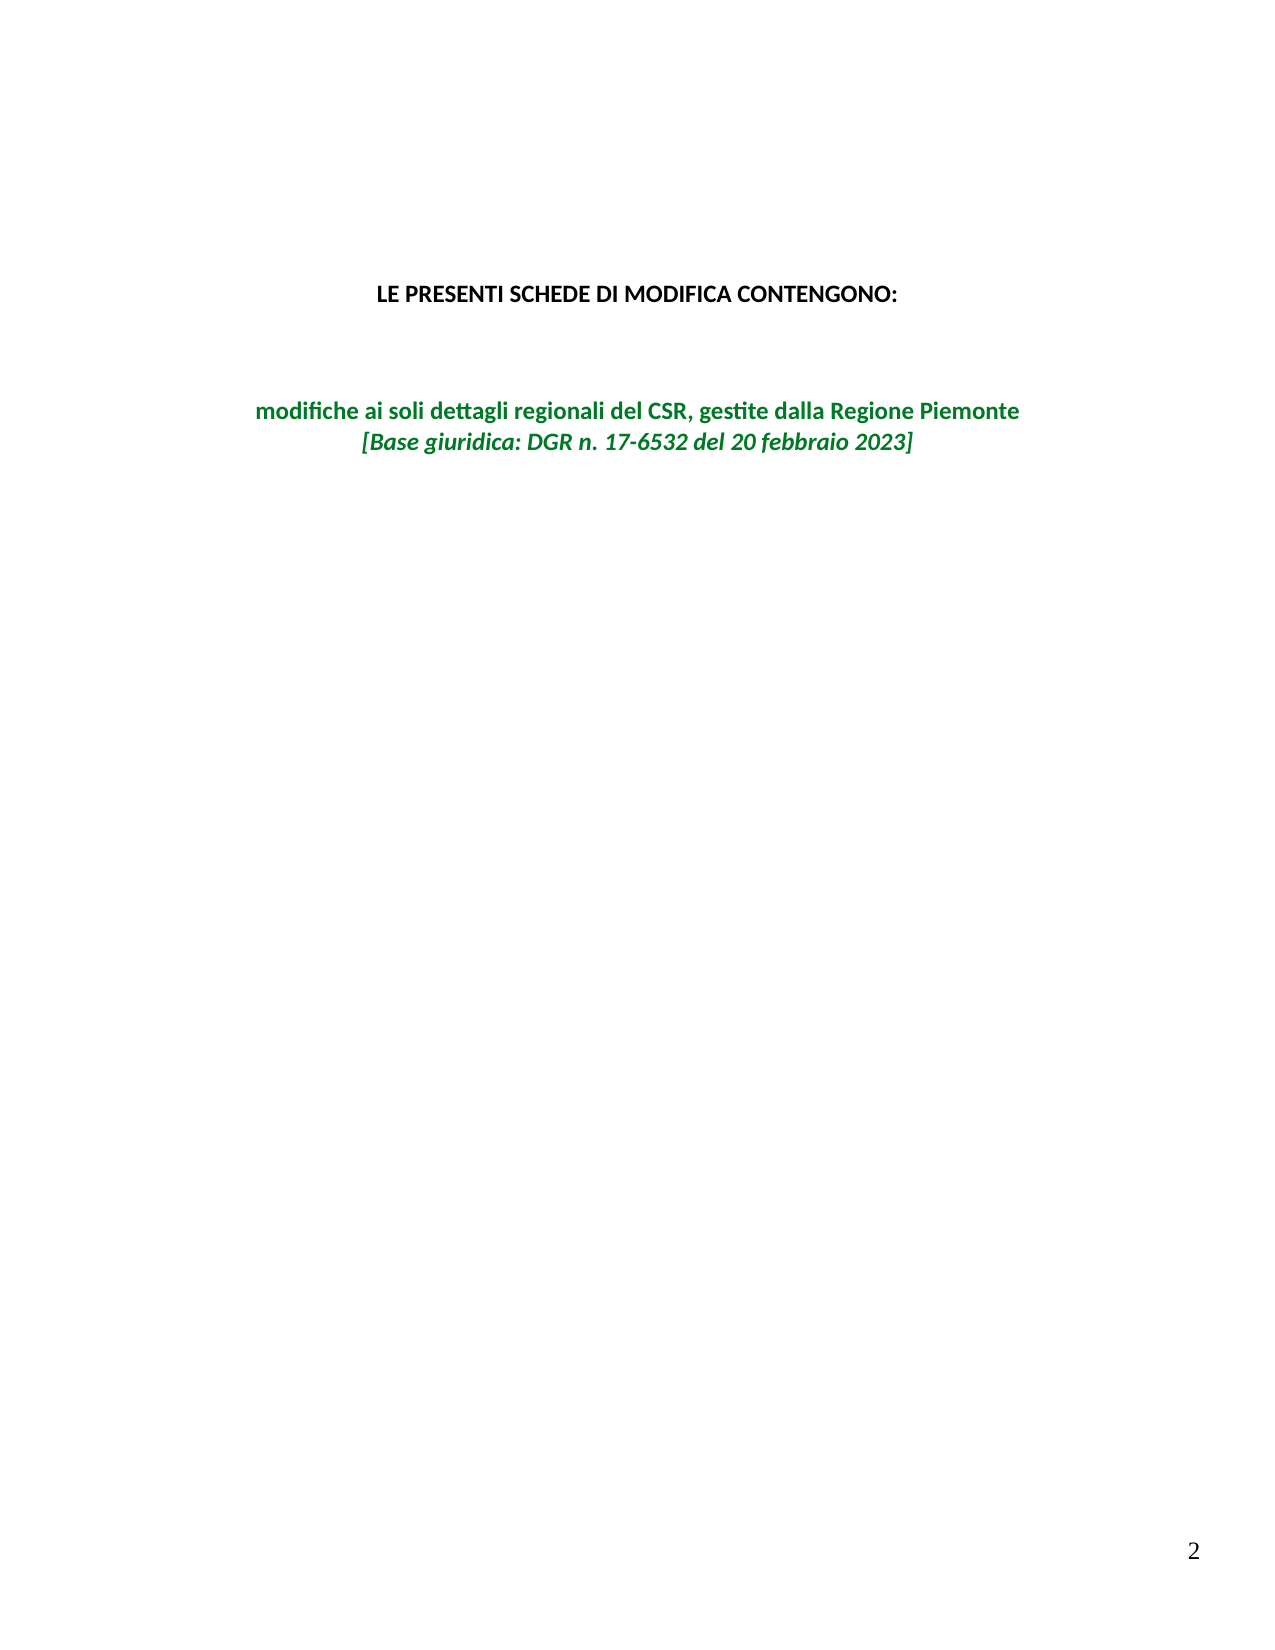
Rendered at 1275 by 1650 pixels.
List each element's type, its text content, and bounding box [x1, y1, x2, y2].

text modifiche ai soli dettagli regionali del CSR, gestite dalla Regione Piemonte [75, 395, 1200, 426]
text LE PRESENTI SCHEDE DI MODIFICA CONTENGONO: [75, 278, 1200, 309]
text [Base giuridica: DGR n. 17-6532 del 20 febbraio 2023] [75, 426, 1200, 456]
